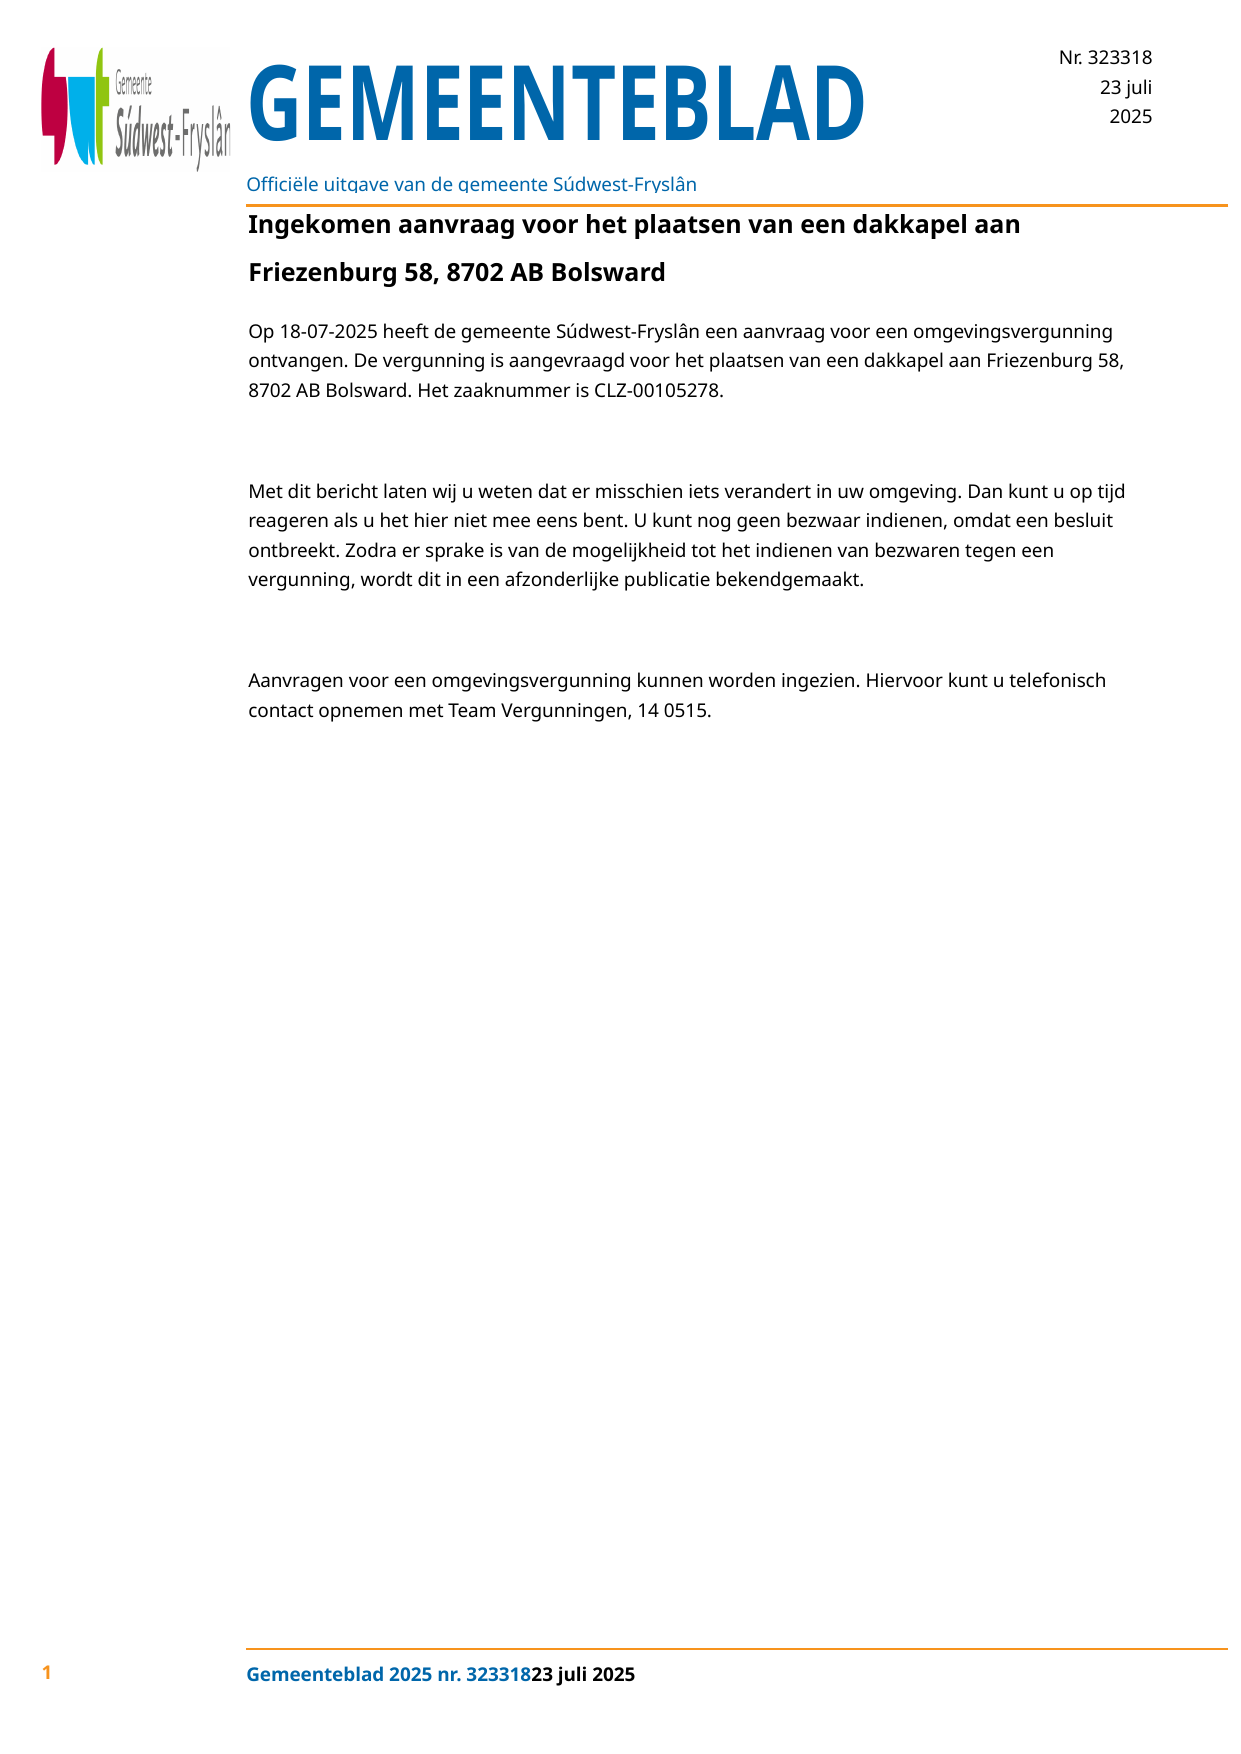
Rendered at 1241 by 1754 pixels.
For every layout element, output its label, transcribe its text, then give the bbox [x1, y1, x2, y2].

text Ingekomen aanvraag voor het plaatsen van een dakkapel aan Friezenburg 58, 8702 AB Bolsward [248, 207, 1152, 288]
text Aanvragen voor een omgevingsvergunning kunnen worden ingezien. Hiervoor kunt u telefonisch contact opnemen met Team Vergunningen, 14 0515. [248, 667, 1152, 723]
picture [41, 47, 231, 172]
text Op 18-07-2025 heeft de gemeente Súdwest-Fryslân een aanvraag voor een omgevingsvergunning ontvangen. De vergunning is aangevraagd voor het plaatsen van een dakkapel aan Friezenburg 58, 8702 AB Bolsward. Het zaaknummer is CLZ-00105278. [248, 318, 1152, 403]
text Met dit bericht laten wij u weten dat er misschien iets verandert in uw omgeving. Dan kunt u op tijd reageren als u het hier niet mee eens bent. U kunt nog geen bezwaar indienen, omdat een besluit ontbreekt. Zodra er sprake is van de mogelijkheid tot het indienen van bezwaren tegen een vergunning, wordt dit in een afzonderlijke publicatie bekendgemaakt. [248, 478, 1152, 592]
